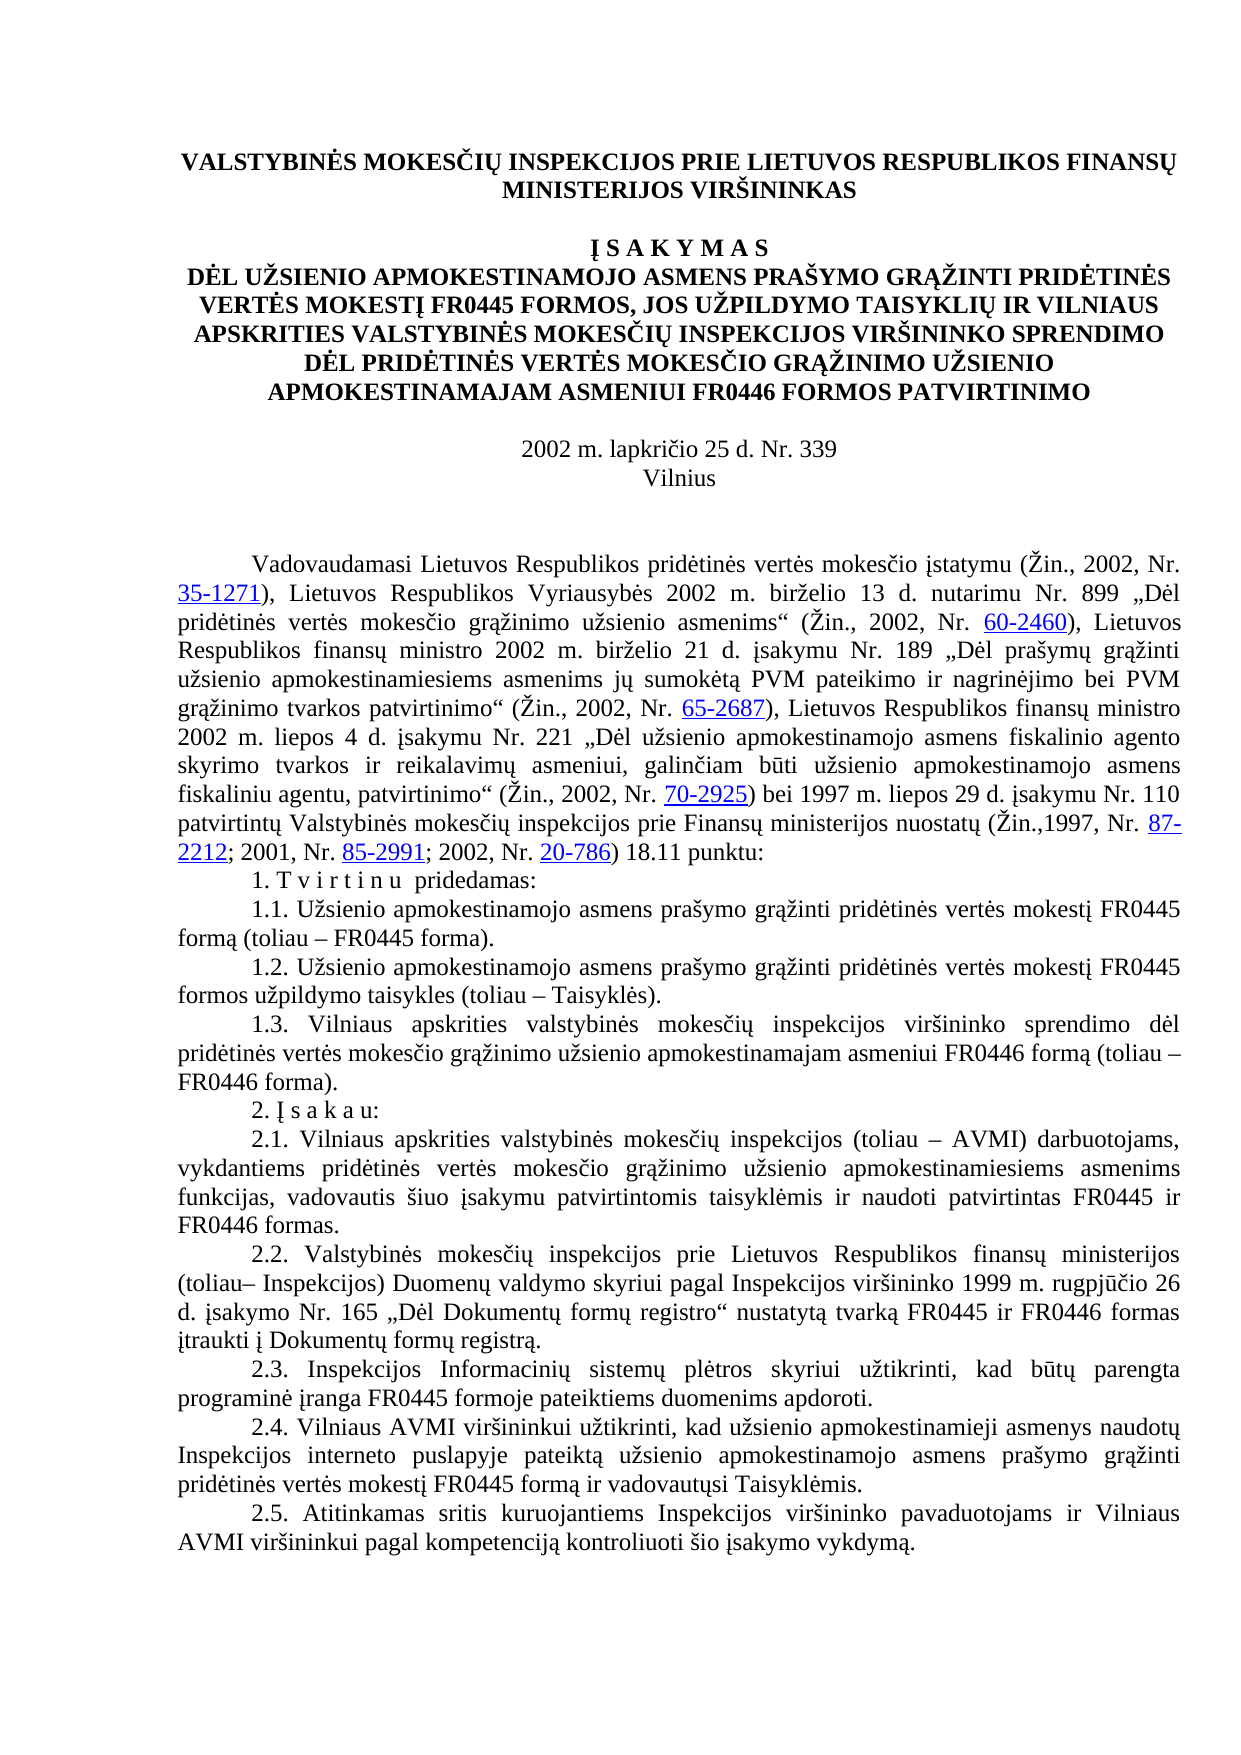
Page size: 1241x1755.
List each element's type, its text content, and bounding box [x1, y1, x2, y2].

text 1.1. Užsienio apmokestinamojo asmens prašymo grąžinti pridėtinės vertės mokestį FR0445 formą (toliau – FR0445 forma). [177, 894, 1181, 952]
text 1. Tvirtinu pridedamas: [177, 866, 1181, 894]
text 2.4. Vilniaus AVMI viršininkui užtikrinti, kad užsienio apmokestinamieji asmenys naudotų Inspekcijos interneto puslapyje pateiktą užsienio apmokestinamojo asmens prašymo grąžinti pridėtinės vertės mokestį FR0445 formą ir vadovautųsi Taisyklėmis. [177, 1412, 1181, 1498]
text 1.2. Užsienio apmokestinamojo asmens prašymo grąžinti pridėtinės vertės mokestį FR0445 formos užpildymo taisykles (toliau – Taisyklės). [177, 952, 1181, 1009]
text Vadovaudamasi Lietuvos Respublikos pridėtinės vertės mokesčio įstatymu (Žin., 2002, Nr. 35-1271), Lietuvos Respublikos Vyriausybės 2002 m. birželio 13 d. nutarimu Nr. 899 „Dėl pridėtinės vertės mokesčio grąžinimo užsienio asmenims“ (Žin., 2002, Nr. 60-2460), Lietuvos Respublikos finansų ministro 2002 m. birželio 21 d. įsakymu Nr. 189 „Dėl prašymų grąžinti užsienio apmokestinamiesiems asmenims jų sumokėtą PVM pateikimo ir nagrinėjimo bei PVM grąžinimo tvarkos patvirtinimo“ (Žin., 2002, Nr. 65-2687), Lietuvos Respublikos finansų ministro 2002 m. liepos 4 d. įsakymu Nr. 221 „Dėl užsienio apmokestinamojo asmens fiskalinio agento skyrimo tvarkos ir reikalavimų asmeniui, galinčiam būti užsienio apmokestinamojo asmens fiskaliniu agentu, patvirtinimo“ (Žin., 2002, Nr. 70-2925) bei 1997 m. liepos 29 d. įsakymu Nr. 110 patvirtintų Valstybinės mokesčių inspekcijos prie Finansų ministerijos nuostatų (Žin.,1997, Nr. 87-2212; 2001, Nr. 85-2991; 2002, Nr. 20-786) 18.11 punktu: [177, 549, 1181, 866]
text 2.5. Atitinkamas sritis kuruojantiems Inspekcijos viršininko pavaduotojams ir Vilniaus AVMI viršininkui pagal kompetenciją kontroliuoti šio įsakymo vykdymą. [177, 1498, 1181, 1556]
text 2.2. Valstybinės mokesčių inspekcijos prie Lietuvos Respublikos finansų ministerijos (toliau– Inspekcijos) Duomenų valdymo skyriui pagal Inspekcijos viršininko 1999 m. rugpjūčio 26 d. įsakymo Nr. 165 „Dėl Dokumentų formų registro“ nustatytą tvarką FR0445 ir FR0446 formas įtraukti į Dokumentų formų registrą. [177, 1239, 1181, 1354]
text 2. Įsakau: [177, 1096, 1181, 1124]
text Vilnius [177, 463, 1181, 492]
text 2.1. Vilniaus apskrities valstybinės mokesčių inspekcijos (toliau – AVMI) darbuotojams, vykdantiems pridėtinės vertės mokesčio grąžinimo užsienio apmokestinamiesiems asmenims funkcijas, vadovautis šiuo įsakymu patvirtintomis taisyklėmis ir naudoti patvirtintas FR0445 ir FR0446 formas. [177, 1124, 1181, 1239]
text DĖL UŽSIENIO APMOKESTINAMOJO ASMENS PRAŠYMO GRĄŽINTI PRIDĖTINĖS VERTĖS MOKESTĮ FR0445 FORMOS, JOS UŽPILDYMO TAISYKLIŲ IR VILNIAUS APSKRITIES VALSTYBINĖS MOKESČIŲ INSPEKCIJOS VIRŠININKO SPRENDIMO DĖL PRIDĖTINĖS VERTĖS MOKESČIO GRĄŽINIMO UŽSIENIO APMOKESTINAMAJAM ASMENIUI FR0446 FORMOS PATVIRTINIMO [177, 262, 1181, 406]
text 1.3. Vilniaus apskrities valstybinės mokesčių inspekcijos viršininko sprendimo dėl pridėtinės vertės mokesčio grąžinimo užsienio apmokestinamajam asmeniui FR0446 formą (toliau – FR0446 forma). [177, 1009, 1181, 1096]
text VALSTYBINĖS MOKESČIŲ INSPEKCIJOS PRIE LIETUVOS RESPUBLIKOS FINANSŲ MINISTERIJOS VIRŠININKAS [177, 147, 1181, 204]
text 2002 m. lapkričio 25 d. Nr. 339 [177, 434, 1181, 463]
text Į S A K Y M A S [177, 233, 1181, 262]
text 2.3. Inspekcijos Informacinių sistemų plėtros skyriui užtikrinti, kad būtų parengta programinė įranga FR0445 formoje pateiktiems duomenims apdoroti. [177, 1354, 1181, 1412]
